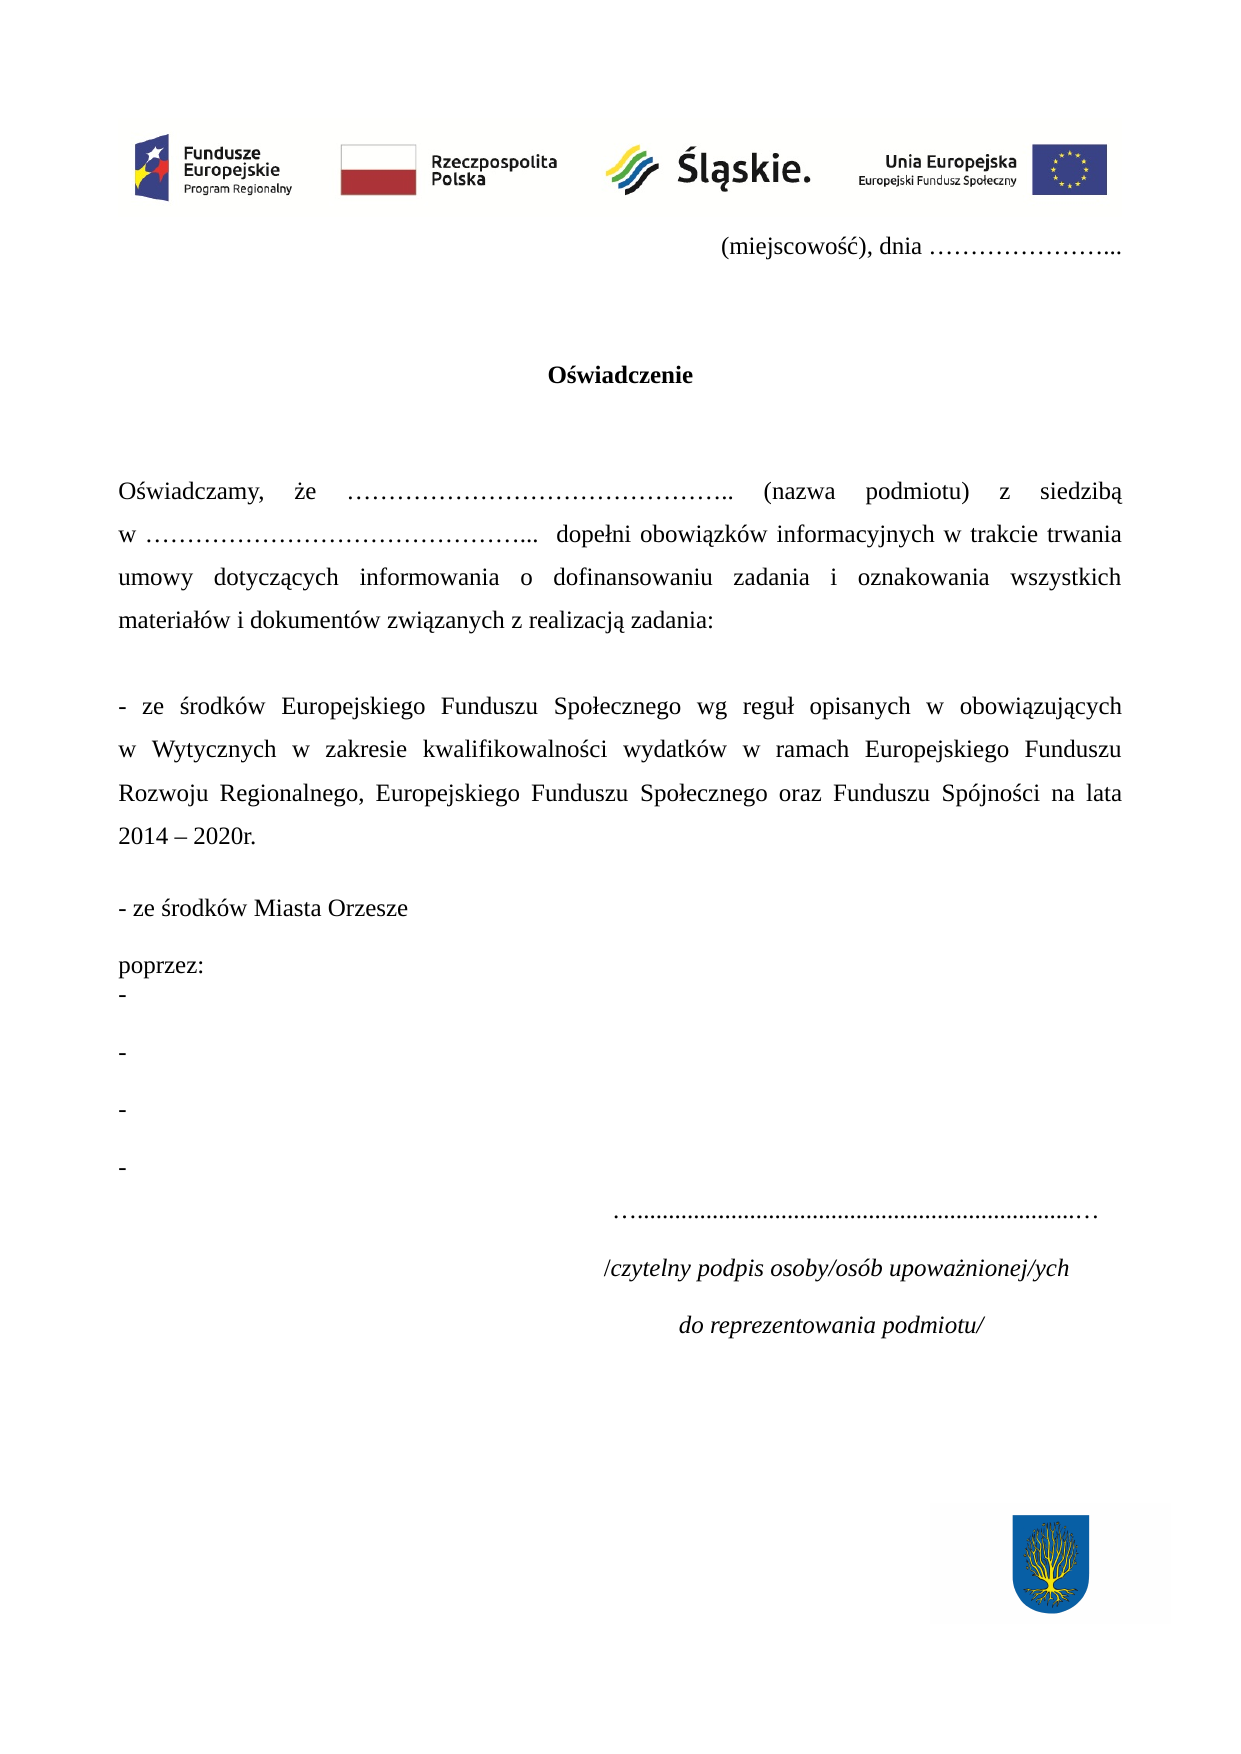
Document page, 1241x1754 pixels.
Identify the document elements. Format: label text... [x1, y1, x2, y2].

text - ze środków Miasta Orzesze [118, 893, 1122, 921]
text Oświadczenie [118, 360, 1122, 389]
text - [118, 979, 1122, 1008]
text Oświadczamy, że ……………………………………….. (nazwa podmiotu) z siedzibą w ………………………………………... dopełni obowiązków informacyjnych w trakcie trwania umowy dotyczących informowania o dofinansowaniu zadania i oznakowania wszystkich materiałów i dokumentów związanych z realizacją zadania: [118, 476, 1122, 634]
text - ze środków Europejskiego Funduszu Społecznego wg reguł opisanych w obowiązujących w Wytycznych w zakresie kwalifikowalności wydatków w ramach Europejskiego Funduszu Rozwoju Regionalnego, Europejskiego Funduszu Społecznego oraz Funduszu Spójności na lata 2014 – 2020r. [118, 691, 1122, 849]
text - …......................................................................… [118, 1152, 1122, 1224]
text poprzez: [118, 950, 1122, 979]
text (miejscowość), dnia …………………... [118, 217, 1122, 259]
text - [118, 1037, 1122, 1065]
picture [930, 1503, 1172, 1624]
picture [118, 118, 1123, 217]
list /czytelny podpis osoby/osób upoważnionej/ych [156, 1253, 1122, 1282]
text do reprezentowania podmiotu/ [118, 1311, 1122, 1339]
text - [118, 1094, 1122, 1123]
